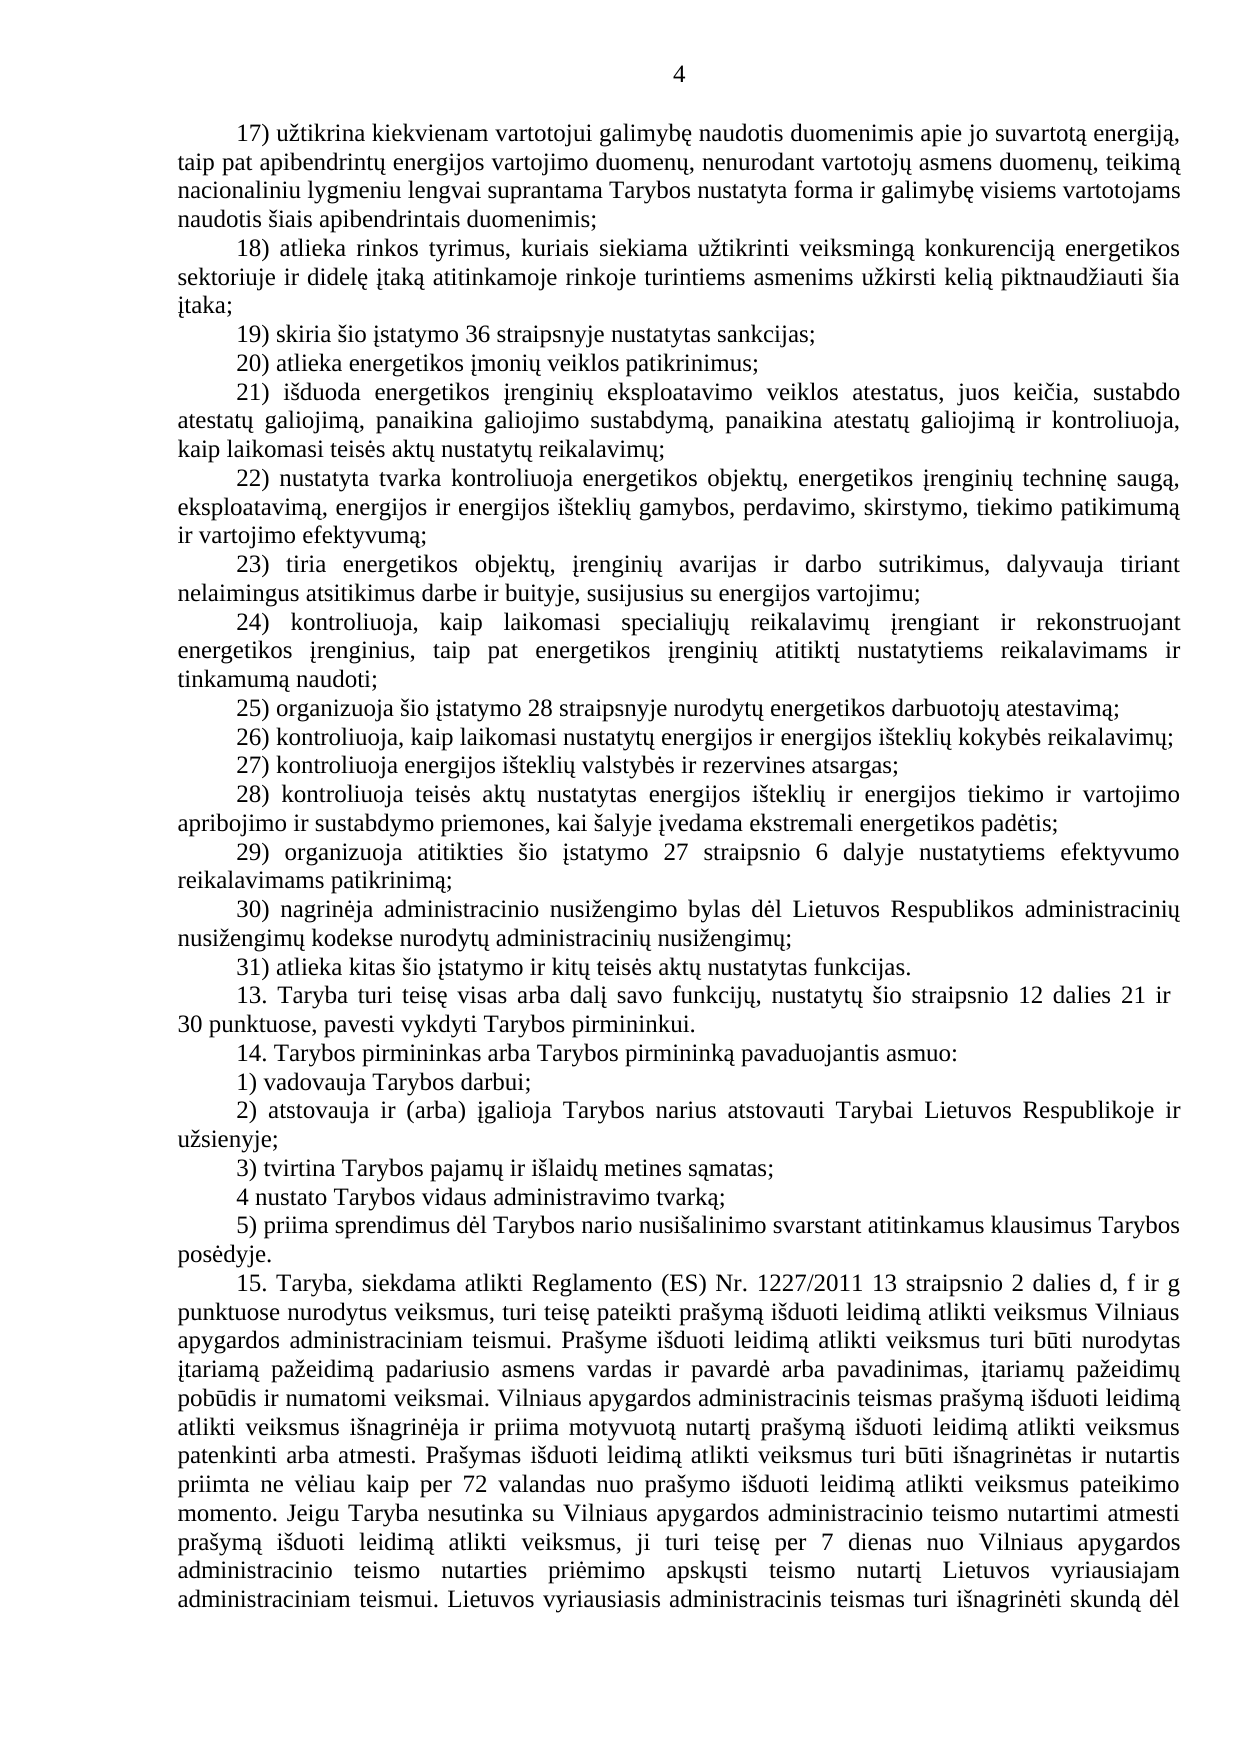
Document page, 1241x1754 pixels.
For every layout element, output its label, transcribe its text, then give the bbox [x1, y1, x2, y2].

text 3) tvirtina Tarybos pajamų ir išlaidų metines sąmatas; [177, 1153, 1181, 1182]
text 5) priima sprendimus dėl Tarybos nario nusišalinimo svarstant atitinkamus klausimus Tarybos posėdyje. [177, 1211, 1181, 1268]
text 26) kontroliuoja, kaip laikomasi nustatytų energijos ir energijos išteklių kokybės reikalavimų; [177, 722, 1181, 751]
text 25) organizuoja šio įstatymo 28 straipsnyje nurodytų energetikos darbuotojų atestavimą; [177, 693, 1181, 722]
text 2) atstovauja ir (arba) įgalioja Tarybos narius atstovauti Tarybai Lietuvos Respublikoje ir užsienyje; [177, 1096, 1181, 1153]
text 23) tiria energetikos objektų, įrenginių avarijas ir darbo sutrikimus, dalyvauja tiriant nelaimingus atsitikimus darbe ir buityje, susijusius su energijos vartojimu; [177, 549, 1181, 607]
text 21) išduoda energetikos įrenginių eksploatavimo veiklos atestatus, juos keičia, sustabdo atestatų galiojimą, panaikina galiojimo sustabdymą, panaikina atestatų galiojimą ir kontroliuoja, kaip laikomasi teisės aktų nustatytų reikalavimų; [177, 377, 1181, 463]
text 15. Taryba, siekdama atlikti Reglamento (ES) Nr. 1227/2011 13 straipsnio 2 dalies d, f ir g punktuose nurodytus veiksmus, turi teisę pateikti prašymą išduoti leidimą atlikti veiksmus Vilniaus apygardos administraciniam teismui. Prašyme išduoti leidimą atlikti veiksmus turi būti nurodytas įtariamą pažeidimą padariusio asmens vardas ir pavardė arba pavadinimas, įtariamų pažeidimų pobūdis ir numatomi veiksmai. Vilniaus apygardos administracinis teismas prašymą išduoti leidimą atlikti veiksmus išnagrinėja ir priima motyvuotą nutartį prašymą išduoti leidimą atlikti veiksmus patenkinti arba atmesti. Prašymas išduoti leidimą atlikti veiksmus turi būti išnagrinėtas ir nutartis priimta ne vėliau kaip per 72 valandas nuo prašymo išduoti leidimą atlikti veiksmus pateikimo momento. Jeigu Taryba nesutinka su Vilniaus apygardos administracinio teismo nutartimi atmesti prašymą išduoti leidimą atlikti veiksmus, ji turi teisę per 7 dienas nuo Vilniaus apygardos administracinio teismo nutarties priėmimo apskųsti teismo nutartį Lietuvos vyriausiajam administraciniam teismui. Lietuvos vyriausiasis administracinis teismas turi išnagrinėti skundą dėl [177, 1268, 1181, 1613]
text 29) organizuoja atitikties šio įstatymo 27 straipsnio 6 dalyje nustatytiems efektyvumo reikalavimams patikrinimą; [177, 837, 1181, 894]
text 4 nustato Tarybos vidaus administravimo tvarką; [177, 1182, 1181, 1211]
text 28) kontroliuoja teisės aktų nustatytas energijos išteklių ir energijos tiekimo ir vartojimo apribojimo ir sustabdymo priemones, kai šalyje įvedama ekstremali energetikos padėtis; [177, 779, 1181, 837]
text 20) atlieka energetikos įmonių veiklos patikrinimus; [177, 348, 1181, 377]
text 30) nagrinėja administracinio nusižengimo bylas dėl Lietuvos Respublikos administracinių nusižengimų kodekse nurodytų administracinių nusižengimų; [177, 894, 1181, 952]
text 14. Tarybos pirmininkas arba Tarybos pirmininką pavaduojantis asmuo: [177, 1038, 1181, 1067]
text 13. Taryba turi teisę visas arba dalį savo funkcijų, nustatytų šio straipsnio 12 dalies 21 ir 30 punktuose, pavesti vykdyti Tarybos pirmininkui. [177, 981, 1181, 1038]
text 19) skiria šio įstatymo 36 straipsnyje nustatytas sankcijas; [177, 319, 1181, 348]
text 17) užtikrina kiekvienam vartotojui galimybę naudotis duomenimis apie jo suvartotą energiją, taip pat apibendrintų energijos vartojimo duomenų, nenurodant vartotojų asmens duomenų, teikimą nacionaliniu lygmeniu lengvai suprantama Tarybos nustatyta forma ir galimybę visiems vartotojams naudotis šiais apibendrintais duomenimis; [177, 118, 1181, 233]
text 31) atlieka kitas šio įstatymo ir kitų teisės aktų nustatytas funkcijas. [177, 952, 1181, 981]
text 24) kontroliuoja, kaip laikomasi specialiųjų reikalavimų įrengiant ir rekonstruojant energetikos įrenginius, taip pat energetikos įrenginių atitiktį nustatytiems reikalavimams ir tinkamumą naudoti; [177, 607, 1181, 693]
text 27) kontroliuoja energijos išteklių valstybės ir rezervines atsargas; [177, 751, 1181, 779]
text 22) nustatyta tvarka kontroliuoja energetikos objektų, energetikos įrenginių techninę saugą, eksploatavimą, energijos ir energijos išteklių gamybos, perdavimo, skirstymo, tiekimo patikimumą ir vartojimo efektyvumą; [177, 463, 1181, 549]
text 1) vadovauja Tarybos darbui; [177, 1067, 1181, 1096]
text 18) atlieka rinkos tyrimus, kuriais siekiama užtikrinti veiksmingą konkurenciją energetikos sektoriuje ir didelę įtaką atitinkamoje rinkoje turintiems asmenims užkirsti kelią piktnaudžiauti šia įtaka; [177, 233, 1181, 319]
